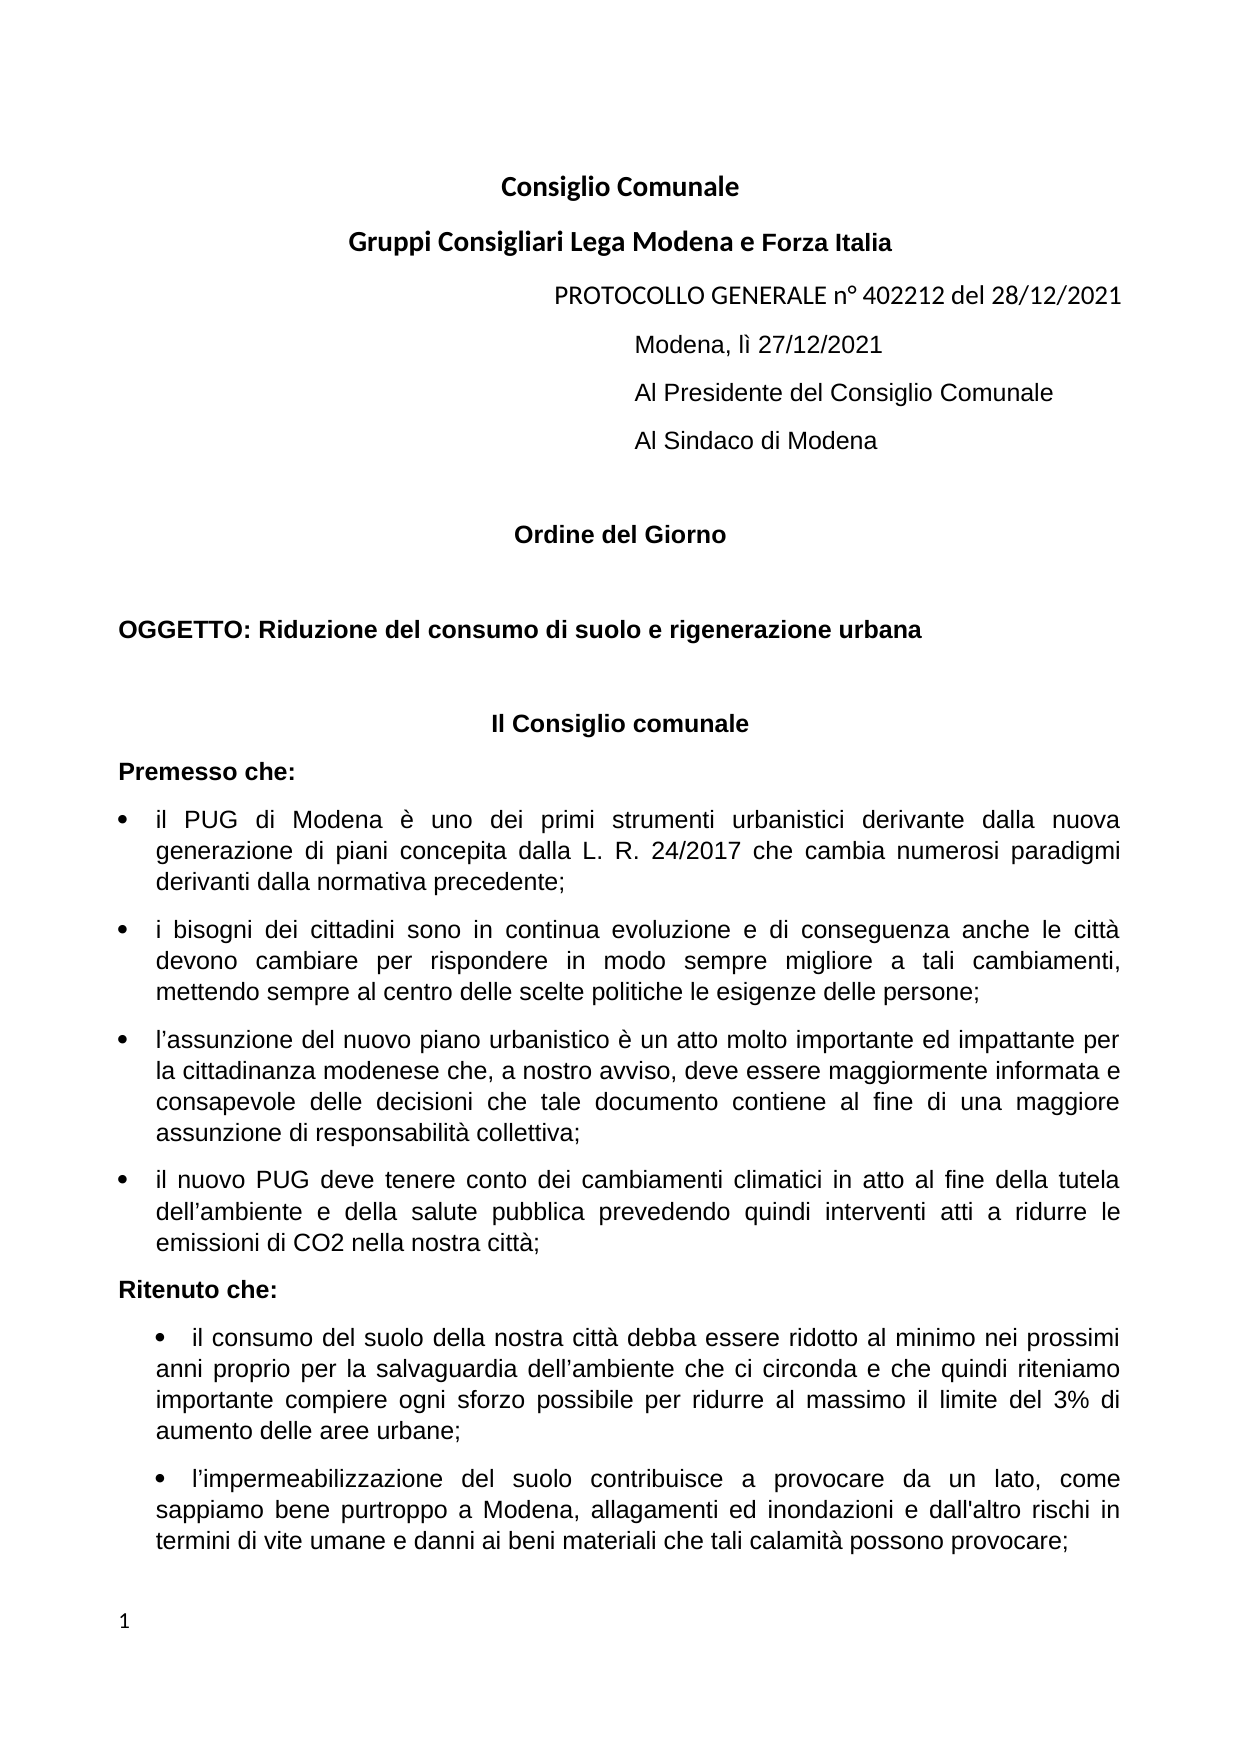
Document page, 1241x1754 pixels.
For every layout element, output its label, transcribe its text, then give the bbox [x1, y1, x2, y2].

text OGGETTO: Riduzione del consumo di suolo e rigenerazione urbana [118, 615, 1122, 643]
list il consumo del suolo della nostra città debba essere ridotto al minimo nei prossimi anni proprio per la salvaguardia dell’ambiente che ci circonda e che quindi riteniamo importante compiere ogni sforzo possibile per ridurre al massimo il limite del 3% di aumento delle aree urbane; [156, 1323, 1122, 1445]
text Modena, lì 27/12/2021 [561, 330, 1122, 359]
text Gruppi Consigliari Lega Modena e Forza Italia [118, 223, 1122, 258]
list il nuovo PUG deve tenere conto dei cambiamenti climatici in atto al fine della tutela dell’ambiente e della salute pubblica prevedendo quindi interventi atti a ridurre le emissioni di CO2 nella nostra città; [118, 1166, 1122, 1256]
text Ritenuto che: [118, 1275, 1122, 1304]
text Al Sindaco di Modena [561, 426, 1122, 454]
text Al Presidente del Consiglio Comunale [561, 378, 1122, 407]
list il PUG di Modena è uno dei primi strumenti urbanistici derivante dalla nuova generazione di piani concepita dalla L. R. 24/2017 che cambia numerosi paradigmi derivanti dalla normativa precedente; [118, 805, 1122, 896]
text PROTOCOLLO GENERALE n° 402212 del 28/12/2021 [118, 278, 1122, 311]
text Consiglio Comunale [118, 168, 1122, 203]
list l’impermeabilizzazione del suolo contribuisce a provocare da un lato, come sappiamo bene purtroppo a Modena, allagamenti ed inondazioni e dall'altro rischi in termini di vite umane e danni ai beni materiali che tali calamità possono provocare; [156, 1464, 1122, 1555]
text Il Consiglio comunale [118, 709, 1122, 738]
list l’assunzione del nuovo piano urbanistico è un atto molto importante ed impattante per la cittadinanza modenese che, a nostro avviso, deve essere maggiormente informata e consapevole delle decisioni che tale documento contiene al fine di una maggiore assunzione di responsabilità collettiva; [118, 1024, 1122, 1147]
list i bisogni dei cittadini sono in continua evoluzione e di conseguenza anche le città devono cambiare per rispondere in modo sempre migliore a tali cambiamenti, mettendo sempre al centro delle scelte politiche le esigenze delle persone; [118, 915, 1122, 1006]
text Premesso che: [118, 757, 1122, 786]
text Ordine del Giorno [118, 520, 1122, 549]
